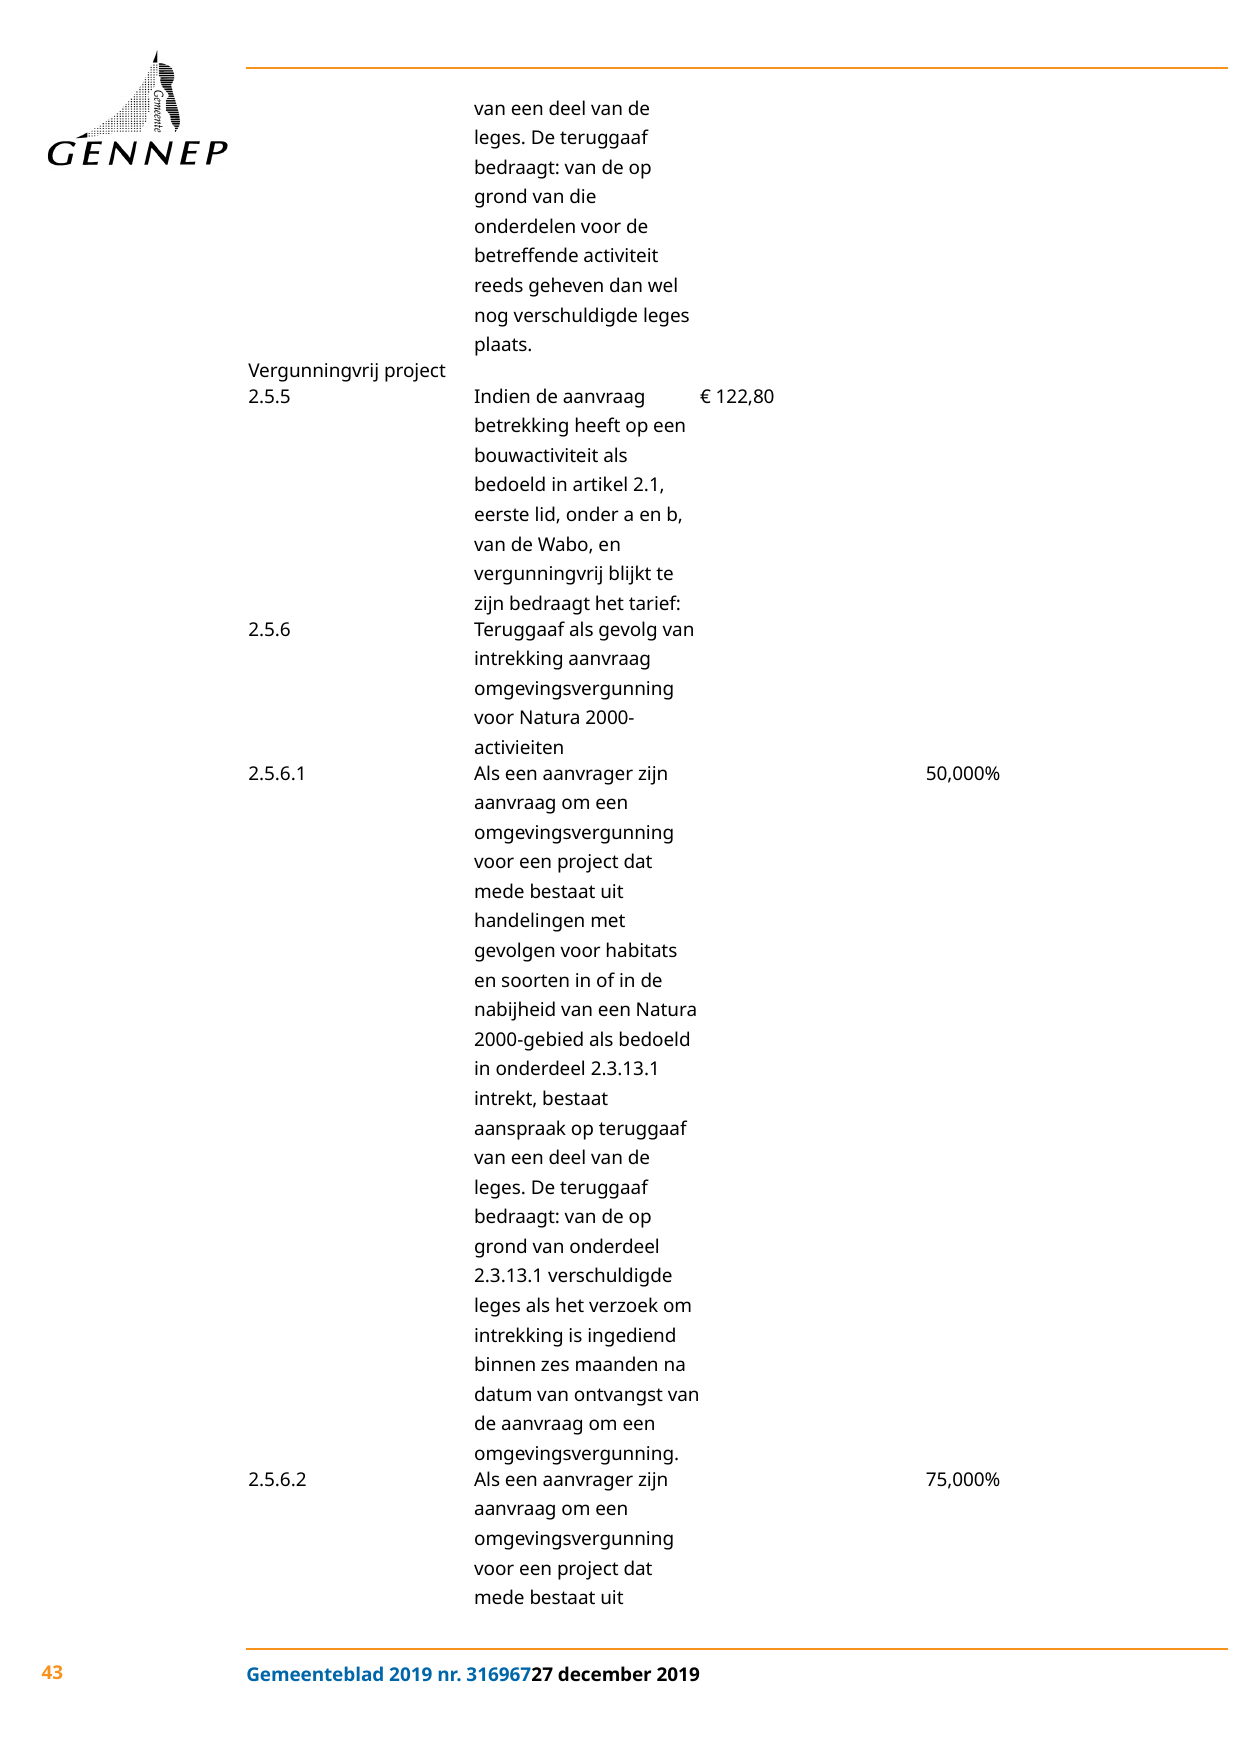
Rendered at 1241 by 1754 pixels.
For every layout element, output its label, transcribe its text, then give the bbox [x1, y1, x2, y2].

table_cell 75,000% [926, 1466, 1152, 1610]
table_cell Indien de aanvraag betrekking heeft op een bouwactiviteit als bedoeld in artikel 2.1, eerste lid, onder a en b, van de Wabo, en vergunningvrij blijkt te zijn bedraagt het tarief: [474, 383, 700, 616]
table_cell [700, 616, 926, 760]
table_cell [700, 1466, 926, 1610]
table_cell [926, 383, 1152, 616]
table_cell [248, 95, 474, 357]
table_cell Als een aanvrager zijn aanvraag om een omgevingsvergunning voor een project dat mede bestaat uit handelingen met gevolgen voor habitats en soorten in of in de nabijheid van een Natura 2000-gebied als bedoeld in onderdeel 2.3.13.1 intrekt, bestaat aanspraak op teruggaaf van een deel van de leges. De teruggaaf bedraagt: van de op grond van onderdeel 2.3.13.1 verschuldigde leges als het verzoek om intrekking is ingediend binnen zes maanden na datum van ontvangst van de aanvraag om een omgevingsvergunning. [474, 760, 700, 1466]
table_cell [926, 616, 1152, 760]
table_cell € 122,80 [700, 383, 926, 616]
table_cell 2.5.6.1 [248, 760, 474, 1466]
table_cell Vergunningvrij project [248, 357, 474, 383]
table_cell [474, 357, 700, 383]
table_cell van een deel van de leges. De teruggaaf bedraagt: van de op grond van die onderdelen voor de betreffende activiteit reeds geheven dan wel nog verschuldigde leges plaats. [474, 95, 700, 357]
table_cell [700, 95, 926, 357]
picture [41, 47, 231, 172]
table_cell 50,000% [926, 760, 1152, 1466]
table_cell Als een aanvrager zijn aanvraag om een omgevingsvergunning voor een project dat mede bestaat uit [474, 1466, 700, 1610]
table_cell 2.5.6.2 [248, 1466, 474, 1610]
table_cell 2.5.5 [248, 383, 474, 616]
table_cell 2.5.6 [248, 616, 474, 760]
table_cell Teruggaaf als gevolg van intrekking aanvraag omgevingsvergunning voor Natura 2000-activieiten [474, 616, 700, 760]
table_cell [700, 760, 926, 1466]
table_cell [926, 95, 1152, 357]
